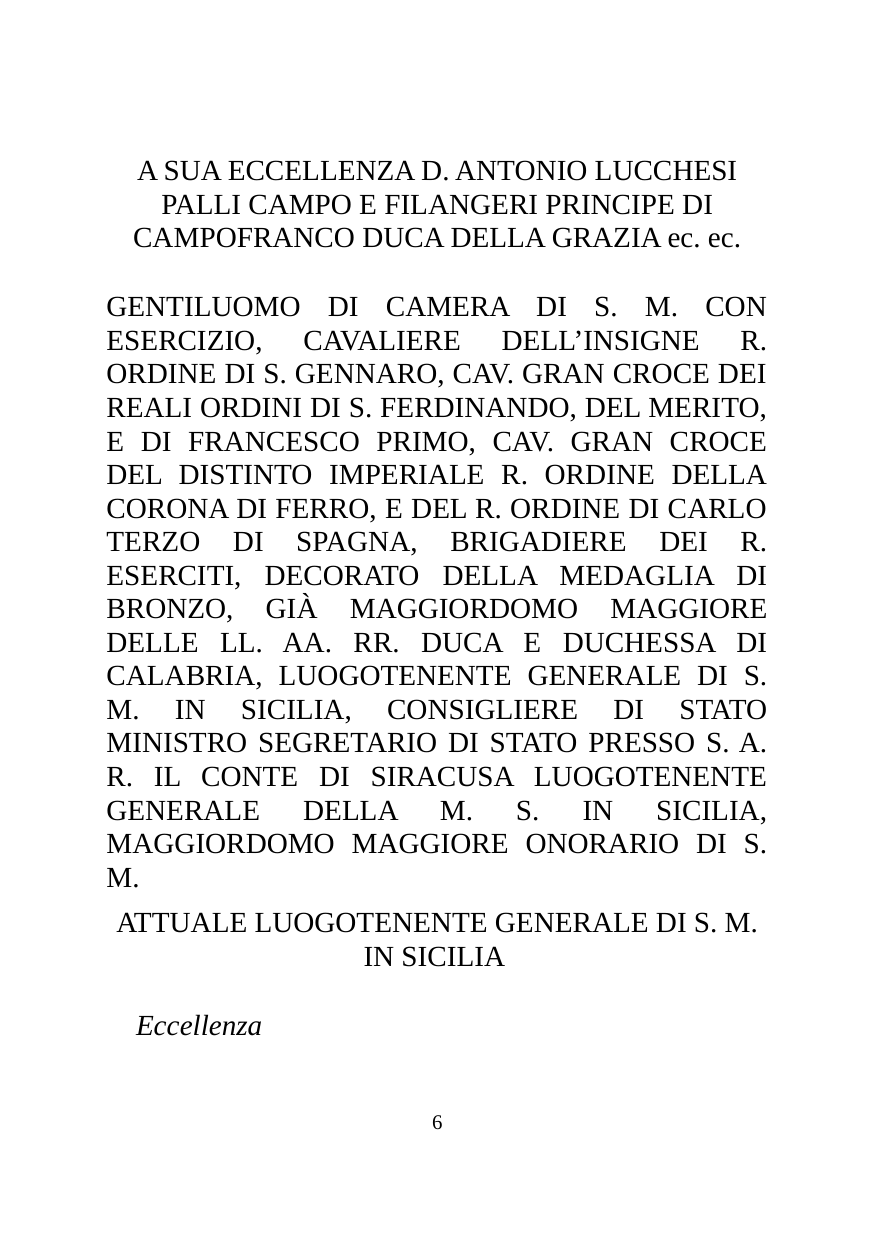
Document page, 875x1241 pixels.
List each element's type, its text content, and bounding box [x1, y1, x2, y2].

text GENTILUOMO DI CAMERA DI S. M. CON ESERCIZIO, CAVALIERE DELL’INSIGNE R. ORDINE DI S. GENNARO, CAV. GRAN CROCE DEI REALI ORDINI DI S. FERDINANDO, DEL MERITO, E DI FRANCESCO PRIMO, CAV. GRAN CROCE DEL DISTINTO IMPERIALE R. ORDINE DELLA CORONA DI FERRO, E DEL R. ORDINE DI CARLO TERZO DI SPAGNA, BRIGADIERE DEI R. ESERCITI, DECORATO DELLA MEDAGLIA DI BRONZO, GIÀ MAGGIORDOMO MAGGIORE DELLE LL. AA. RR. DUCA E DUCHESSA DI CALABRIA, LUOGOTENENTE GENERALE DI S. M. IN SICILIA, CONSIGLIERE DI STATO MINISTRO SEGRETARIO DI STATO PRESSO S. A. R. IL CONTE DI SIRACUSA LUOGOTENENTE GENERALE DELLA M. S. IN SICILIA, MAGGIORDOMO MAGGIORE ONORARIO DI S. M. [106, 289, 768, 893]
text Eccellenza [106, 1008, 768, 1041]
text A SUA ECCELLENZA D. ANTONIO LUCCHESI PALLI CAMPO E FILANGERI PRINCIPE DI CAMPOFRANCO DUCA DELLA GRAZIA ec. ec. [106, 153, 768, 254]
text ATTUALE LUOGOTENENTE GENERALE DI S. M. IN SICILIA [106, 905, 768, 972]
